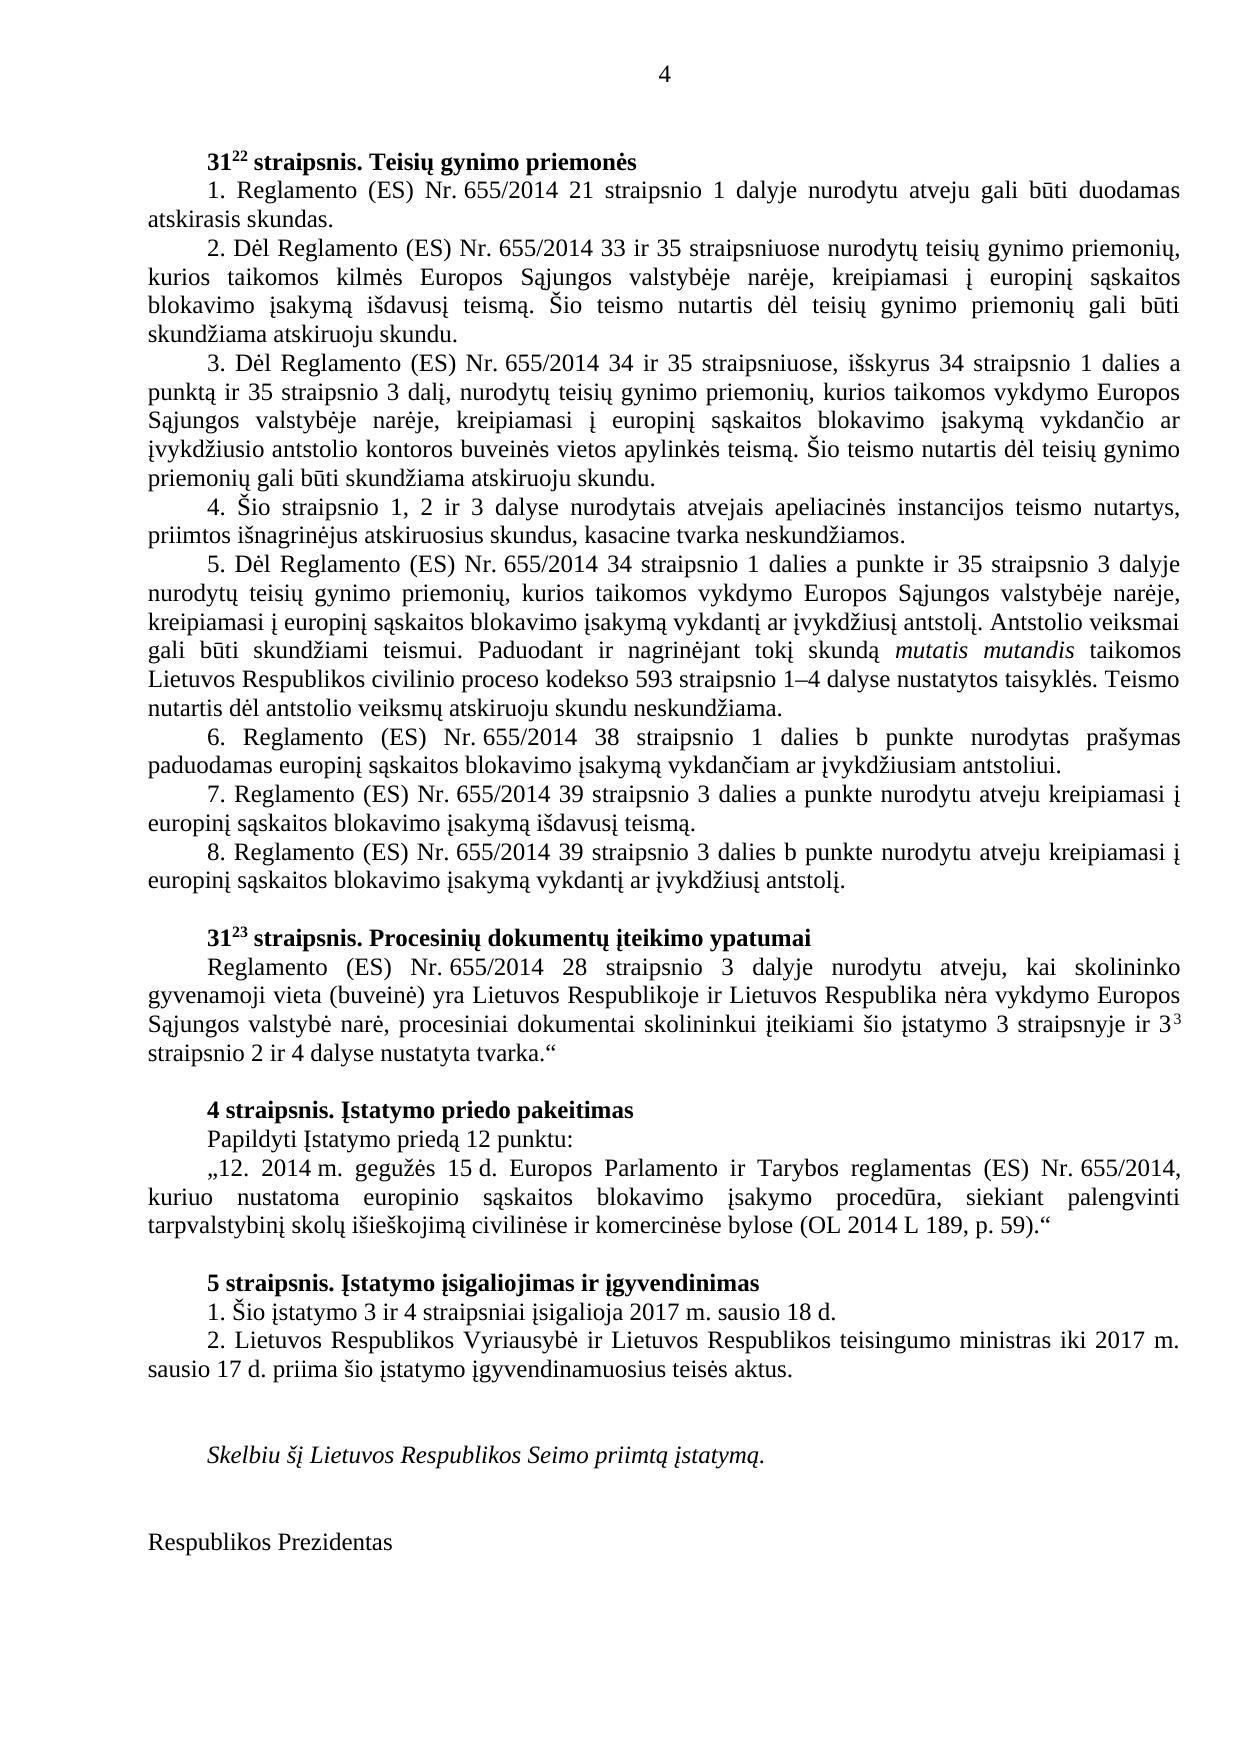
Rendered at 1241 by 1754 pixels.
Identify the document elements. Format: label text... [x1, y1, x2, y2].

text „12. 2014 m. gegužės 15 d. Europos Parlamento ir Tarybos reglamentas (ES) Nr. 655/2014, kuriuo nustatoma europinio sąskaitos blokavimo įsakymo procedūra, siekiant palengvinti tarpvalstybinį skolų išieškojimą civilinėse ir komercinėse bylose (OL 2014 L 189, p. 59).“ [148, 1153, 1181, 1239]
text 2. Dėl Reglamento (ES) Nr. 655/2014 33 ir 35 straipsniuose nurodytų teisių gynimo priemonių, kurios taikomos kilmės Europos Sąjungos valstybėje narėje, kreipiamasi į europinį sąskaitos blokavimo įsakymą išdavusį teismą. Šio teismo nutartis dėl teisių gynimo priemonių gali būti skundžiama atskiruoju skundu. [148, 233, 1181, 348]
text 1. Šio įstatymo 3 ir 4 straipsniai įsigalioja 2017 m. sausio 18 d. [148, 1297, 1181, 1326]
text 4. Šio straipsnio 1, 2 ir 3 dalyse nurodytais atvejais apeliacinės instancijos teismo nutartys, priimtos išnagrinėjus atskiruosius skundus, kasacine tvarka neskundžiamos. [148, 492, 1181, 549]
text Respublikos Prezidentas [148, 1527, 1181, 1556]
text 3122 straipsnis. Teisių gynimo priemonės [148, 147, 1181, 176]
text 7. Reglamento (ES) Nr. 655/2014 39 straipsnio 3 dalies a punkte nurodytu atveju kreipiamasi į europinį sąskaitos blokavimo įsakymą išdavusį teismą. [148, 779, 1181, 837]
text 5. Dėl Reglamento (ES) Nr. 655/2014 34 straipsnio 1 dalies a punkte ir 35 straipsnio 3 dalyje nurodytų teisių gynimo priemonių, kurios taikomos vykdymo Europos Sąjungos valstybėje narėje, kreipiamasi į europinį sąskaitos blokavimo įsakymą vykdantį ar įvykdžiusį antstolį. Antstolio veiksmai gali būti skundžiami teismui. Paduodant ir nagrinėjant tokį skundą mutatis mutandis taikomos Lietuvos Respublikos civilinio proceso kodekso 593 straipsnio 1–4 dalyse nustatytos taisyklės. Teismo nutartis dėl antstolio veiksmų atskiruoju skundu neskundžiama. [148, 549, 1181, 722]
text 5 straipsnis. Įstatymo įsigaliojimas ir įgyvendinimas [207, 1268, 1181, 1297]
text 4 straipsnis. Įstatymo priedo pakeitimas [148, 1096, 1181, 1124]
text Skelbiu šį Lietuvos Respublikos Seimo priimtą įstatymą. [148, 1441, 1181, 1469]
text 2. Lietuvos Respublikos Vyriausybė ir Lietuvos Respublikos teisingumo ministras iki 2017 m. sausio 17 d. priima šio įstatymo įgyvendinamuosius teisės aktus. [148, 1326, 1181, 1383]
text 1. Reglamento (ES) Nr. 655/2014 21 straipsnio 1 dalyje nurodytu atveju gali būti duodamas atskirasis skundas. [148, 176, 1181, 233]
text Reglamento (ES) Nr. 655/2014 28 straipsnio 3 dalyje nurodytu atveju, kai skolininko gyvenamoji vieta (buveinė) yra Lietuvos Respublikoje ir Lietuvos Respublika nėra vykdymo Europos Sąjungos valstybė narė, procesiniai dokumentai skolininkui įteikiami šio įstatymo 3 straipsnyje ir 33 straipsnio 2 ir 4 dalyse nustatyta tvarka.“ [148, 952, 1181, 1067]
text 6. Reglamento (ES) Nr. 655/2014 38 straipsnio 1 dalies b punkte nurodytas prašymas paduodamas europinį sąskaitos blokavimo įsakymą vykdančiam ar įvykdžiusiam antstoliui. [148, 722, 1181, 779]
text 3. Dėl Reglamento (ES) Nr. 655/2014 34 ir 35 straipsniuose, išskyrus 34 straipsnio 1 dalies a punktą ir 35 straipsnio 3 dalį, nurodytų teisių gynimo priemonių, kurios taikomos vykdymo Europos Sąjungos valstybėje narėje, kreipiamasi į europinį sąskaitos blokavimo įsakymą vykdančio ar įvykdžiusio antstolio kontoros buveinės vietos apylinkės teismą. Šio teismo nutartis dėl teisių gynimo priemonių gali būti skundžiama atskiruoju skundu. [148, 348, 1181, 492]
text 3123 straipsnis. Procesinių dokumentų įteikimo ypatumai [148, 923, 1181, 952]
text 8. Reglamento (ES) Nr. 655/2014 39 straipsnio 3 dalies b punkte nurodytu atveju kreipiamasi į europinį sąskaitos blokavimo įsakymą vykdantį ar įvykdžiusį antstolį. [148, 837, 1181, 894]
text Papildyti Įstatymo priedą 12 punktu: [148, 1124, 1181, 1153]
